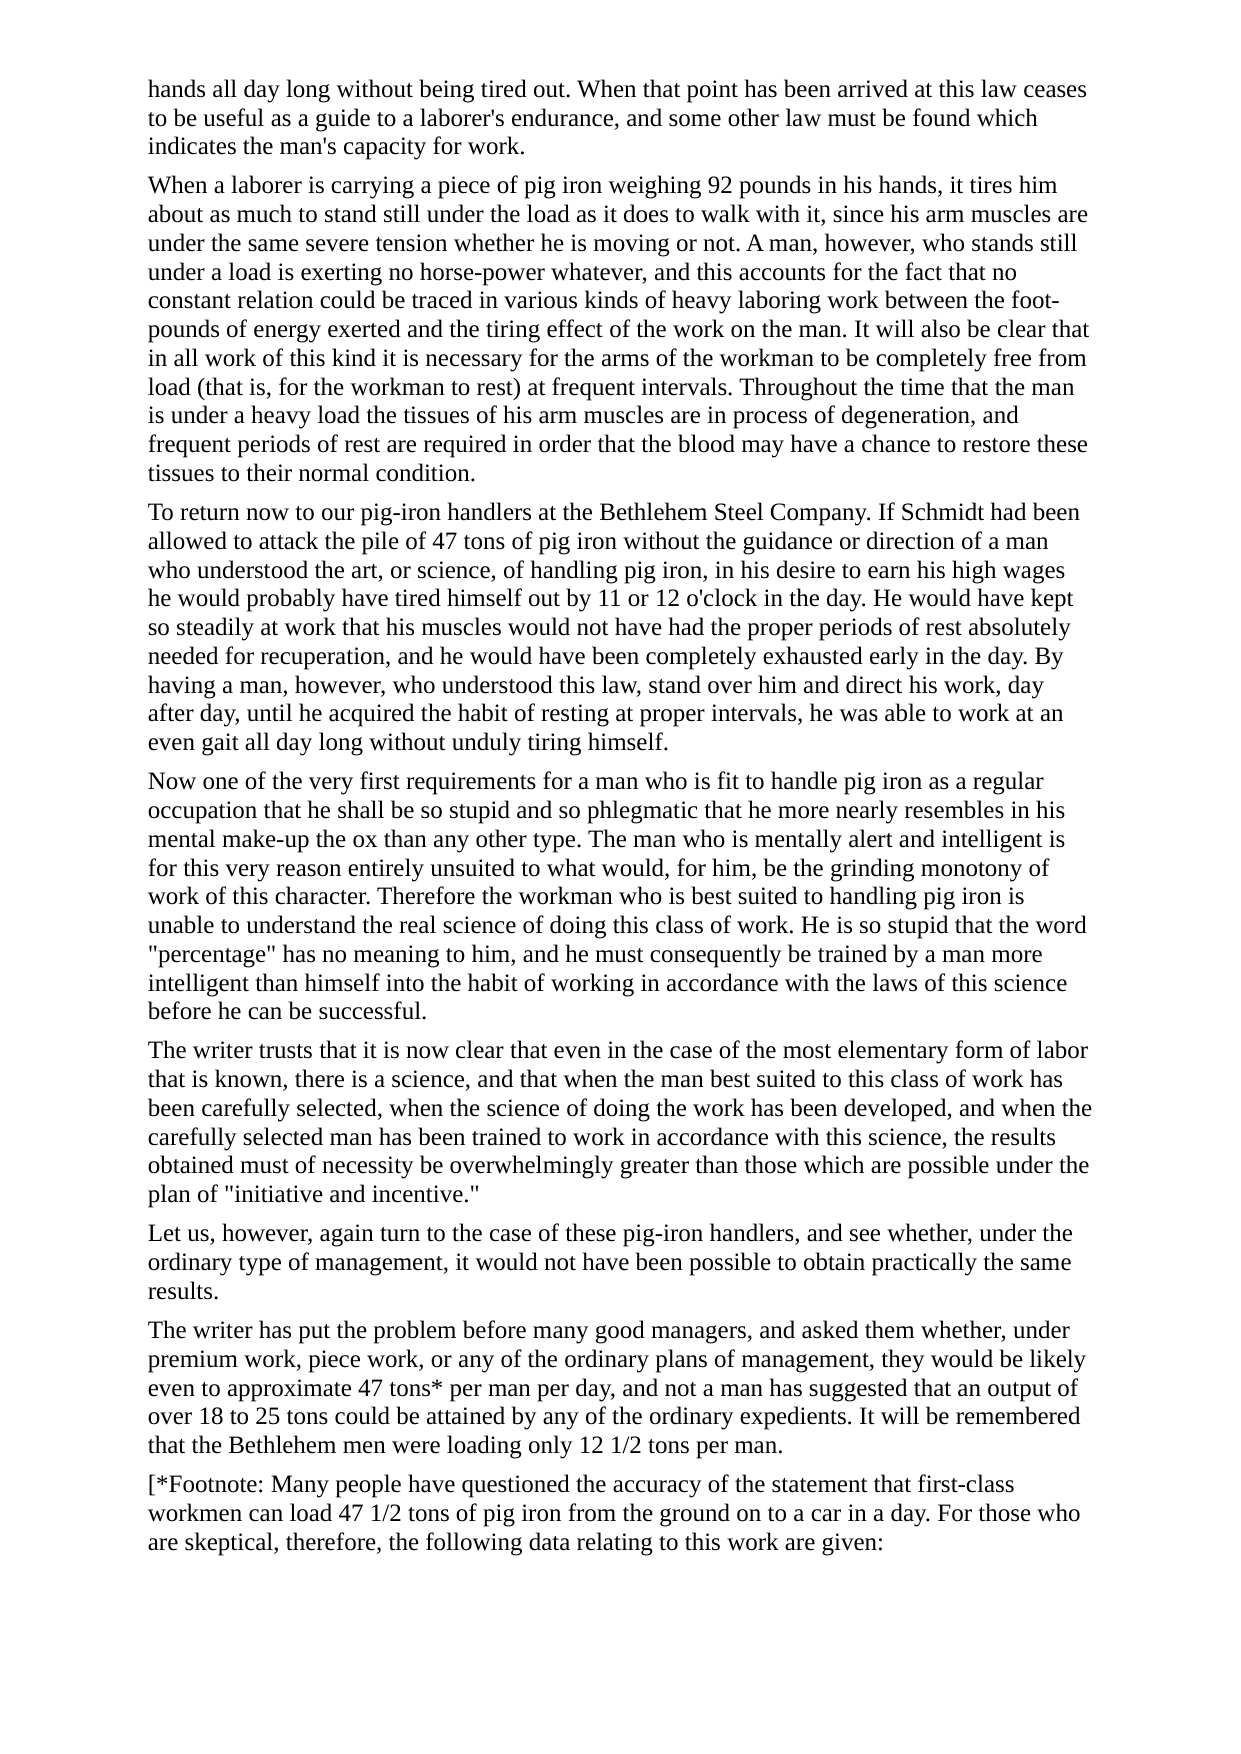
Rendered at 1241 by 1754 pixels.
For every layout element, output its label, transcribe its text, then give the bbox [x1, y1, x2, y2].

text The writer has put the problem before many good managers, and asked them whether, under premium work, piece work, or any of the ordinary plans of management, they would be likely even to approximate 47 tons* per man per day, and not a man has suggested that an output of over 18 to 25 tons could be attained by any of the ordinary expedients. It will be remembered that the Bethlehem men were loading only 12 1/2 tons per man. [148, 1315, 1093, 1459]
text Let us, however, again turn to the case of these pig-iron handlers, and see whether, under the ordinary type of management, it would not have been possible to obtain practically the same results. [148, 1218, 1093, 1305]
text Now one of the very first requirements for a man who is fit to handle pig iron as a regular occupation that he shall be so stupid and so phlegmatic that he more nearly resembles in his mental make-up the ox than any other type. The man who is mentally alert and intelligent is for this very reason entirely unsuited to what would, for him, be the grinding monotony of work of this character. Therefore the workman who is best suited to handling pig iron is unable to understand the real science of doing this class of work. He is so stupid that the word "percentage" has no meaning to him, and he must consequently be trained by a man more intelligent than himself into the habit of working in accordance with the laws of this science before he can be successful. [148, 766, 1093, 1025]
text When a laborer is carrying a piece of pig iron weighing 92 pounds in his hands, it tires him about as much to stand still under the load as it does to walk with it, since his arm muscles are under the same severe tension whether he is moving or not. A man, however, who stands still under a load is exerting no horse-power whatever, and this accounts for the fact that no constant relation could be traced in various kinds of heavy laboring work between the foot-pounds of energy exerted and the tiring effect of the work on the man. It will also be clear that in all work of this kind it is necessary for the arms of the workman to be completely free from load (that is, for the workman to rest) at frequent intervals. Throughout the time that the man is under a heavy load the tissues of his arm muscles are in process of degeneration, and frequent periods of rest are required in order that the blood may have a chance to restore these tissues to their normal condition. [148, 171, 1093, 487]
text To return now to our pig-iron handlers at the Bethlehem Steel Company. If Schmidt had been allowed to attack the pile of 47 tons of pig iron without the guidance or direction of a man who understood the art, or science, of handling pig iron, in his desire to earn his high wages he would probably have tired himself out by 11 or 12 o'clock in the day. He would have kept so steadily at work that his muscles would not have had the proper periods of rest absolutely needed for recuperation, and he would have been completely exhausted early in the day. By having a man, however, who understood this law, stand over him and direct his work, day after day, until he acquired the habit of resting at proper intervals, he was able to work at an even gait all day long without unduly tiring himself. [148, 497, 1093, 756]
text The writer trusts that it is now clear that even in the case of the most elementary form of labor that is known, there is a science, and that when the man best suited to this class of work has been carefully selected, when the science of doing the work has been developed, and when the carefully selected man has been trained to work in accordance with this science, the results obtained must of necessity be overwhelmingly greater than those which are possible under the plan of "initiative and incentive." [148, 1036, 1093, 1208]
text hands all day long without being tired out. When that point has been arrived at this law ceases to be useful as a guide to a laborer's endurance, and some other law must be found which indicates the man's capacity for work. [148, 74, 1093, 160]
text [*Footnote: Many people have questioned the accuracy of the statement that first-class workmen can load 47 1/2 tons of pig iron from the ground on to a car in a day. For those who are skeptical, therefore, the following data relating to this work are given: [148, 1469, 1093, 1556]
